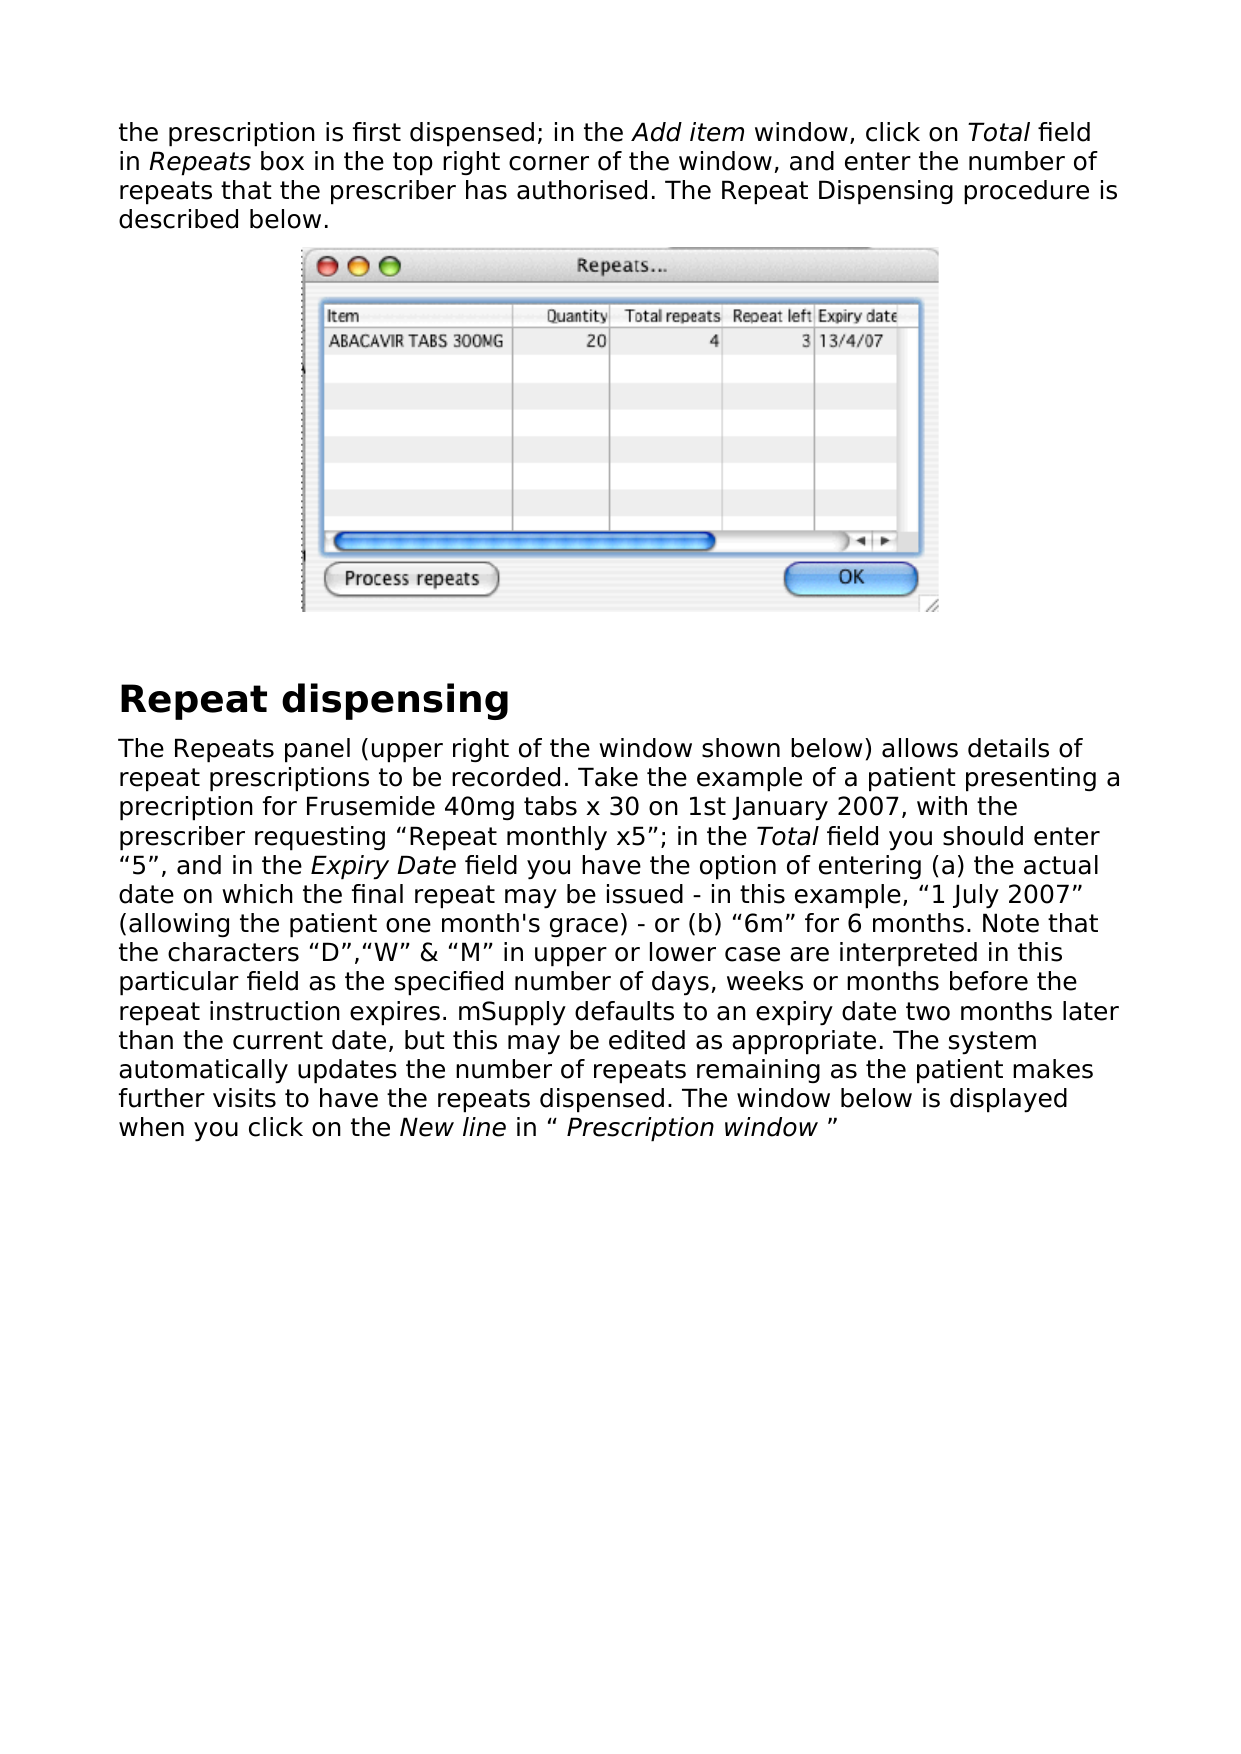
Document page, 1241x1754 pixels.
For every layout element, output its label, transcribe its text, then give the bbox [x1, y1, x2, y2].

text The Repeats panel (upper right of the window shown below) allows details of repeat prescriptions to be recorded. Take the example of a patient presenting a precription for Frusemide 40mg tabs x 30 on 1st January 2007, with the prescriber requesting “Repeat monthly x5”; in the Total field you should enter “5”, and in the Expiry Date field you have the option of entering (a) the actual date on which the final repeat may be issued - in this example, “1 July 2007” (allowing the patient one month's grace) - or (b) “6m” for 6 months. Note that the characters “D”,“W” & “M” in upper or lower case are interpreted in this particular field as the specified number of days, weeks or months before the repeat instruction expires. mSupply defaults to an expiry date two months later than the current date, but this may be edited as appropriate. The system automatically updates the number of repeats remaining as the patient makes further visits to have the repeats dispensed. The window below is displayed when you click on the New line in “ Prescription window ” [118, 734, 1122, 1142]
picture [301, 247, 939, 612]
subtitle Repeat dispensing [118, 678, 1122, 722]
text the prescription is first dispensed; in the Add item window, click on Total field in Repeats box in the top right corner of the window, and enter the number of repeats that the prescriber has authorised. The Repeat Dispensing procedure is described below. [118, 118, 1122, 235]
